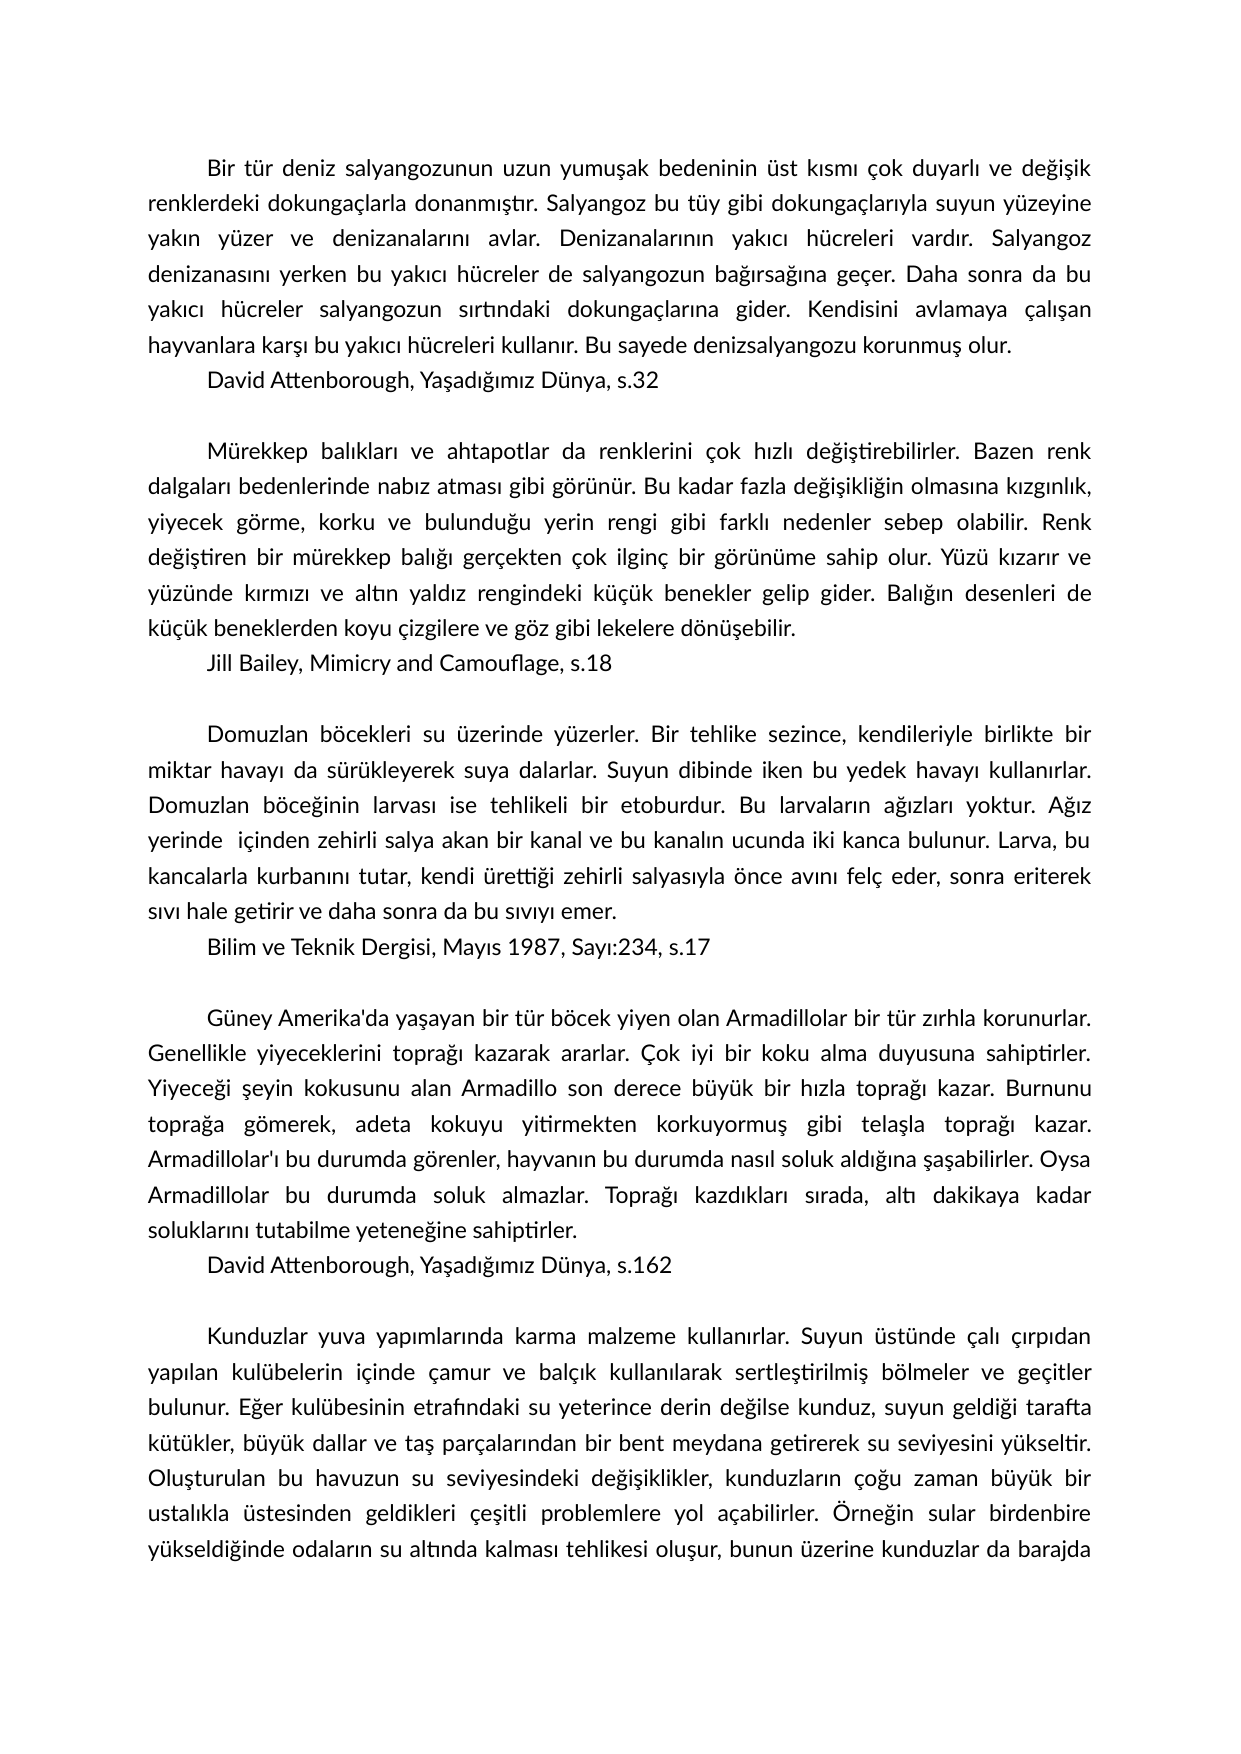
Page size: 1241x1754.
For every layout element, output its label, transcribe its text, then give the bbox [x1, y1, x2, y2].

text Kunduzlar yuva yapımlarında karma malzeme kullanırlar. Suyun üstünde çalı çırpıdan yapılan kulübelerin içinde çamur ve balçık kullanılarak sertleştirilmiş bölmeler ve geçitler bulunur. Eğer kulübesinin etrafındaki su yeterince derin değilse kunduz, suyun geldiği tarafta kütükler, büyük dallar ve taş parçalarından bir bent meydana getirerek su seviyesini yükseltir. Oluşturulan bu havuzun su seviyesindeki değişiklikler, kunduzların çoğu zaman büyük bir ustalıkla üstesinden geldikleri çeşitli problemlere yol açabilirler. Örneğin sular birdenbire yükseldiğinde odaların su altında kalması tehlikesi oluşur, bunun üzerine kunduzlar da barajda [148, 1316, 1093, 1564]
text Bir tür deniz salyangozunun uzun yumuşak bedeninin üst kısmı çok duyarlı ve değişik renklerdeki dokungaçlarla donanmıştır. Salyangoz bu tüy gibi dokungaçlarıyla suyun yüzeyine yakın yüzer ve denizanalarını avlar. Denizanalarının yakıcı hücreleri vardır. Salyangoz denizanasını yerken bu yakıcı hücreler de salyangozun bağırsağına geçer. Daha sonra da bu yakıcı hücreler salyangozun sırtındaki dokungaçlarına gider. Kendisini avlamaya çalışan hayvanlara karşı bu yakıcı hücreleri kullanır. Bu sayede denizsalyangozu korunmuş olur. [148, 148, 1093, 360]
text Mürekkep balıkları ve ahtapotlar da renklerini çok hızlı değiştirebilirler. Bazen renk dalgaları bedenlerinde nabız atması gibi görünür. Bu kadar fazla değişikliğin olmasına kızgınlık, yiyecek görme, korku ve bulunduğu yerin rengi gibi farklı nedenler sebep olabilir. Renk değiştiren bir mürekkep balığı gerçekten çok ilginç bir görünüme sahip olur. Yüzü kızarır ve yüzünde kırmızı ve altın yaldız rengindeki küçük benekler gelip gider. Balığın desenleri de küçük beneklerden koyu çizgilere ve göz gibi lekelere dönüşebilir. [148, 431, 1093, 643]
text David Attenborough, Yaşadığımız Dünya, s.162 [148, 1246, 1093, 1281]
text David Attenborough, Yaşadığımız Dünya, s.32 [148, 360, 1093, 396]
text Jill Bailey, Mimicry and Camouflage, s.18 [148, 643, 1093, 679]
text Bilim ve Teknik Dergisi, Mayıs 1987, Sayı:234, s.17 [148, 927, 1093, 962]
text Domuzlan böcekleri su üzerinde yüzerler. Bir tehlike sezince, kendileriyle birlikte bir miktar havayı da sürükleyerek suya dalarlar. Suyun dibinde iken bu yedek havayı kullanırlar. Domuzlan böceğinin larvası ise tehlikeli bir etoburdur. Bu larvaların ağızları yoktur. Ağız yerinde içinden zehirli salya akan bir kanal ve bu kanalın ucunda iki kanca bulunur. Larva, bu kancalarla kurbanını tutar, kendi ürettiği zehirli salyasıyla önce avını felç eder, sonra eriterek sıvı hale getirir ve daha sonra da bu sıvıyı emer. [148, 714, 1093, 927]
text Güney Amerika'da yaşayan bir tür böcek yiyen olan Armadillolar bir tür zırhla korunurlar. Genellikle yiyeceklerini toprağı kazarak ararlar. Çok iyi bir koku alma duyusuna sahiptirler. Yiyeceği şeyin kokusunu alan Armadillo son derece büyük bir hızla toprağı kazar. Burnunu toprağa gömerek, adeta kokuyu yitirmekten korkuyormuş gibi telaşla toprağı kazar. Armadillolar'ı bu durumda görenler, hayvanın bu durumda nasıl soluk aldığına şaşabilirler. Oysa Armadillolar bu durumda soluk almazlar. Toprağı kazdıkları sırada, altı dakikaya kadar soluklarını tutabilme yeteneğine sahiptirler. [148, 998, 1093, 1246]
